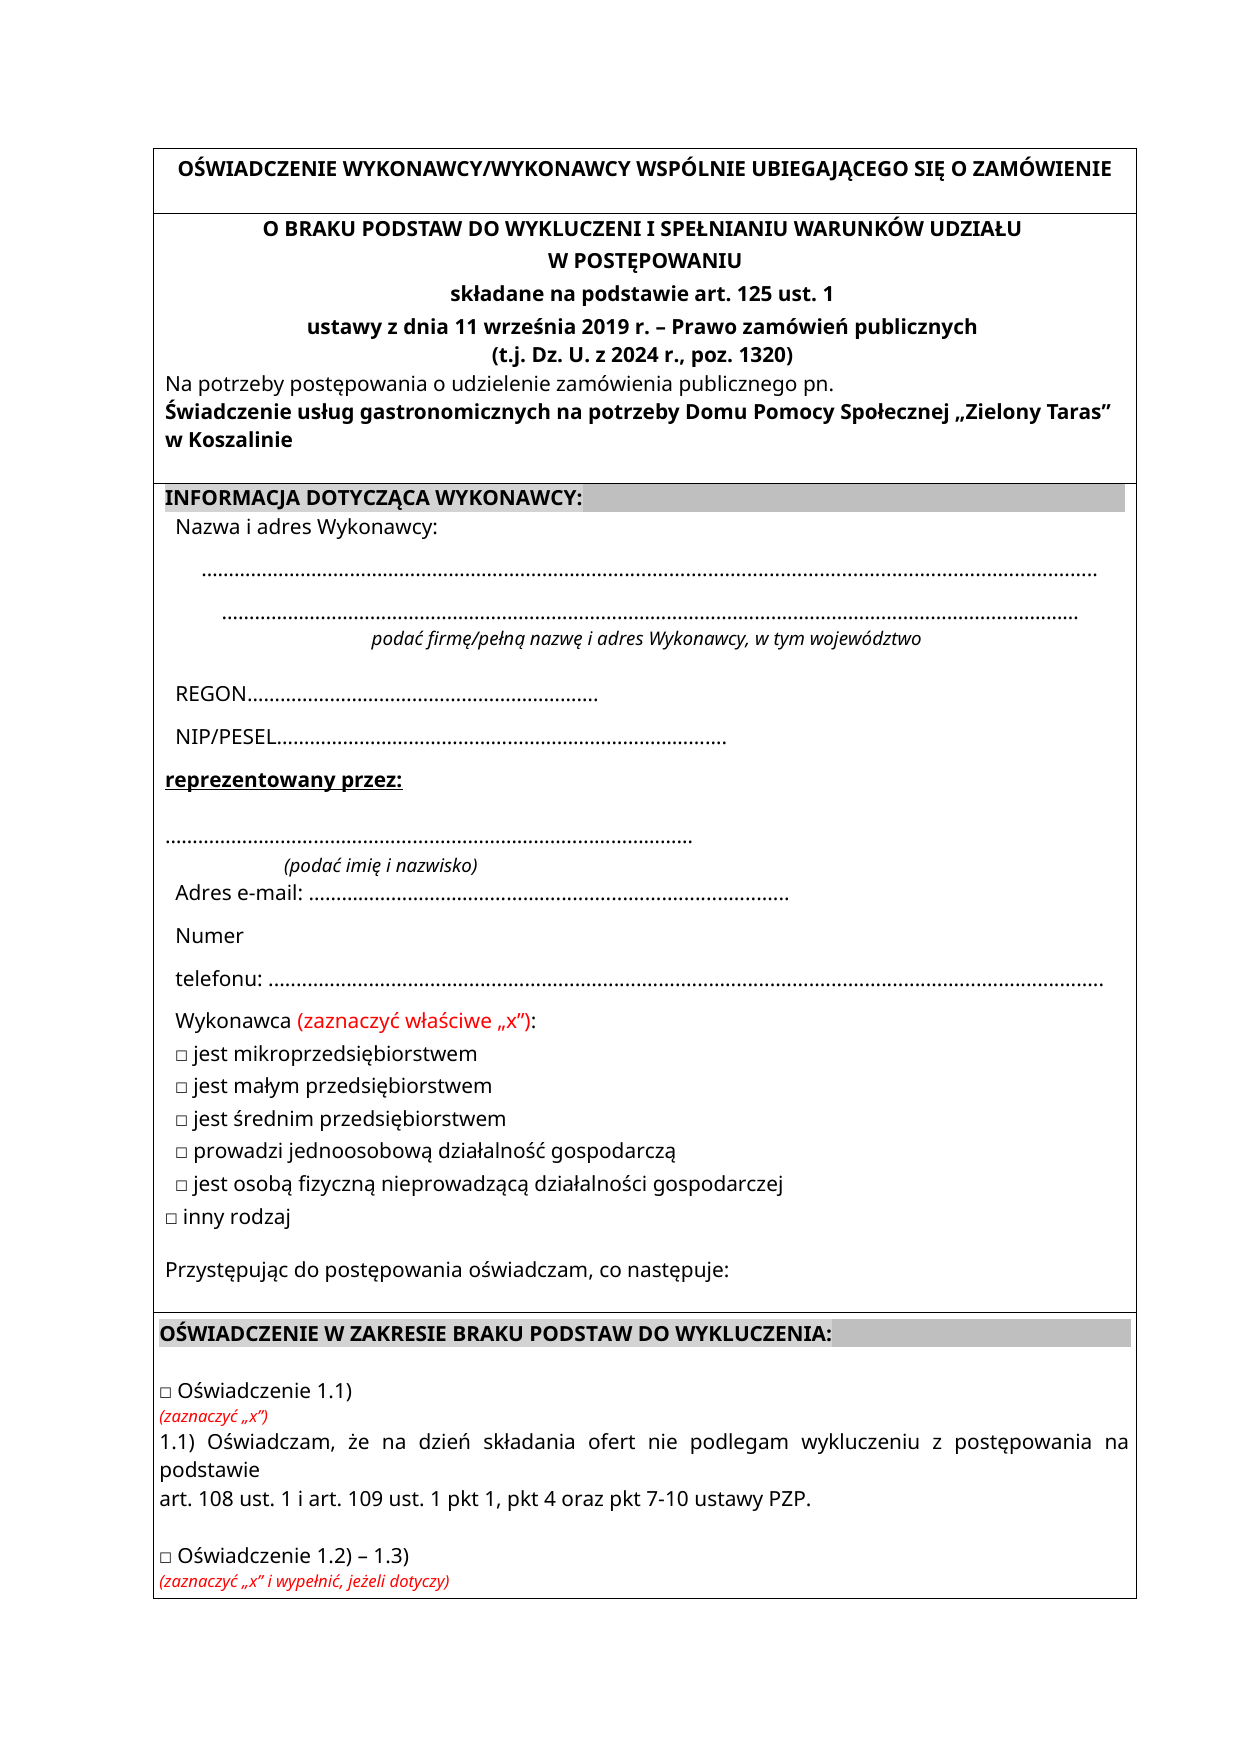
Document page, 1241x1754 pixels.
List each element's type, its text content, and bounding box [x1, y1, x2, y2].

table_header OŚWIADCZENIE WYKONAWCY/WYKONAWCY WSPÓLNIE UBIEGAJĄCEGO SIĘ O ZAMÓWIENIE [154, 149, 1136, 213]
table_header O BRAKU PODSTAW DO WYKLUCZENI I SPEŁNIANIU WARUNKÓW UDZIAŁU W POSTĘPOWANIU składane na podstawie art. 125 ust. 1 ustawy z dnia 11 września 2019 r. – Prawo zamówień publicznych (t.j. Dz. U. z 2024 r., poz. 1320) Na potrzeby postępowania o udzielenie zamówienia publicznego pn. Świadczenie usług gastronomicznych na potrzeby Domu Pomocy Społecznej „Zielony Taras” w Koszalinie [154, 214, 1136, 482]
table_cell INFORMACJA DOTYCZĄCA WYKONAWCY: Nazwa i adres Wykonawcy: ………………………………………………..…………………..................................................................................... …………………………………………………………………………………….……..………………………..……....………… podać firmę/pełną nazwę i adres Wykonawcy, w tym województwo REGON………………………………………………………. NIP/PESEL………………………………………………………………………. reprezentowany przez: …………………………………….......…………………….....……………… (podać imię i nazwisko) Adres e-mail: ……………………………………….......................................... Numer telefonu: ...................................................................................................................................................... Wykonawca (zaznaczyć właściwe „x”): ☐ jest mikroprzedsiębiorstwem ☐ jest małym przedsiębiorstwem ☐ jest średnim przedsiębiorstwem ☐ prowadzi jednoosobową działalność gospodarczą ☐ jest osobą fizyczną nieprowadzącą działalności gospodarczej ☐ inny rodzaj Przystępując do postępowania oświadczam, co następuje: [154, 484, 1136, 1284]
table_header OŚWIADCZENIE W ZAKRESIE BRAKU PODSTAW DO WYKLUCZENIA: ☐ Oświadczenie 1.1) (zaznaczyć „x”) 1.1) Oświadczam, że na dzień składania ofert nie podlegam wykluczeniu z postępowania na podstawie art. 108 ust. 1 i art. 109 ust. 1 pkt 1, pkt 4 oraz pkt 7-10 ustawy PZP. ☐ Oświadczenie 1.2) – 1.3) (zaznaczyć „x” i wypełnić, jeżeli dotyczy) [154, 1313, 1136, 1598]
table_cell [154, 1284, 1136, 1312]
